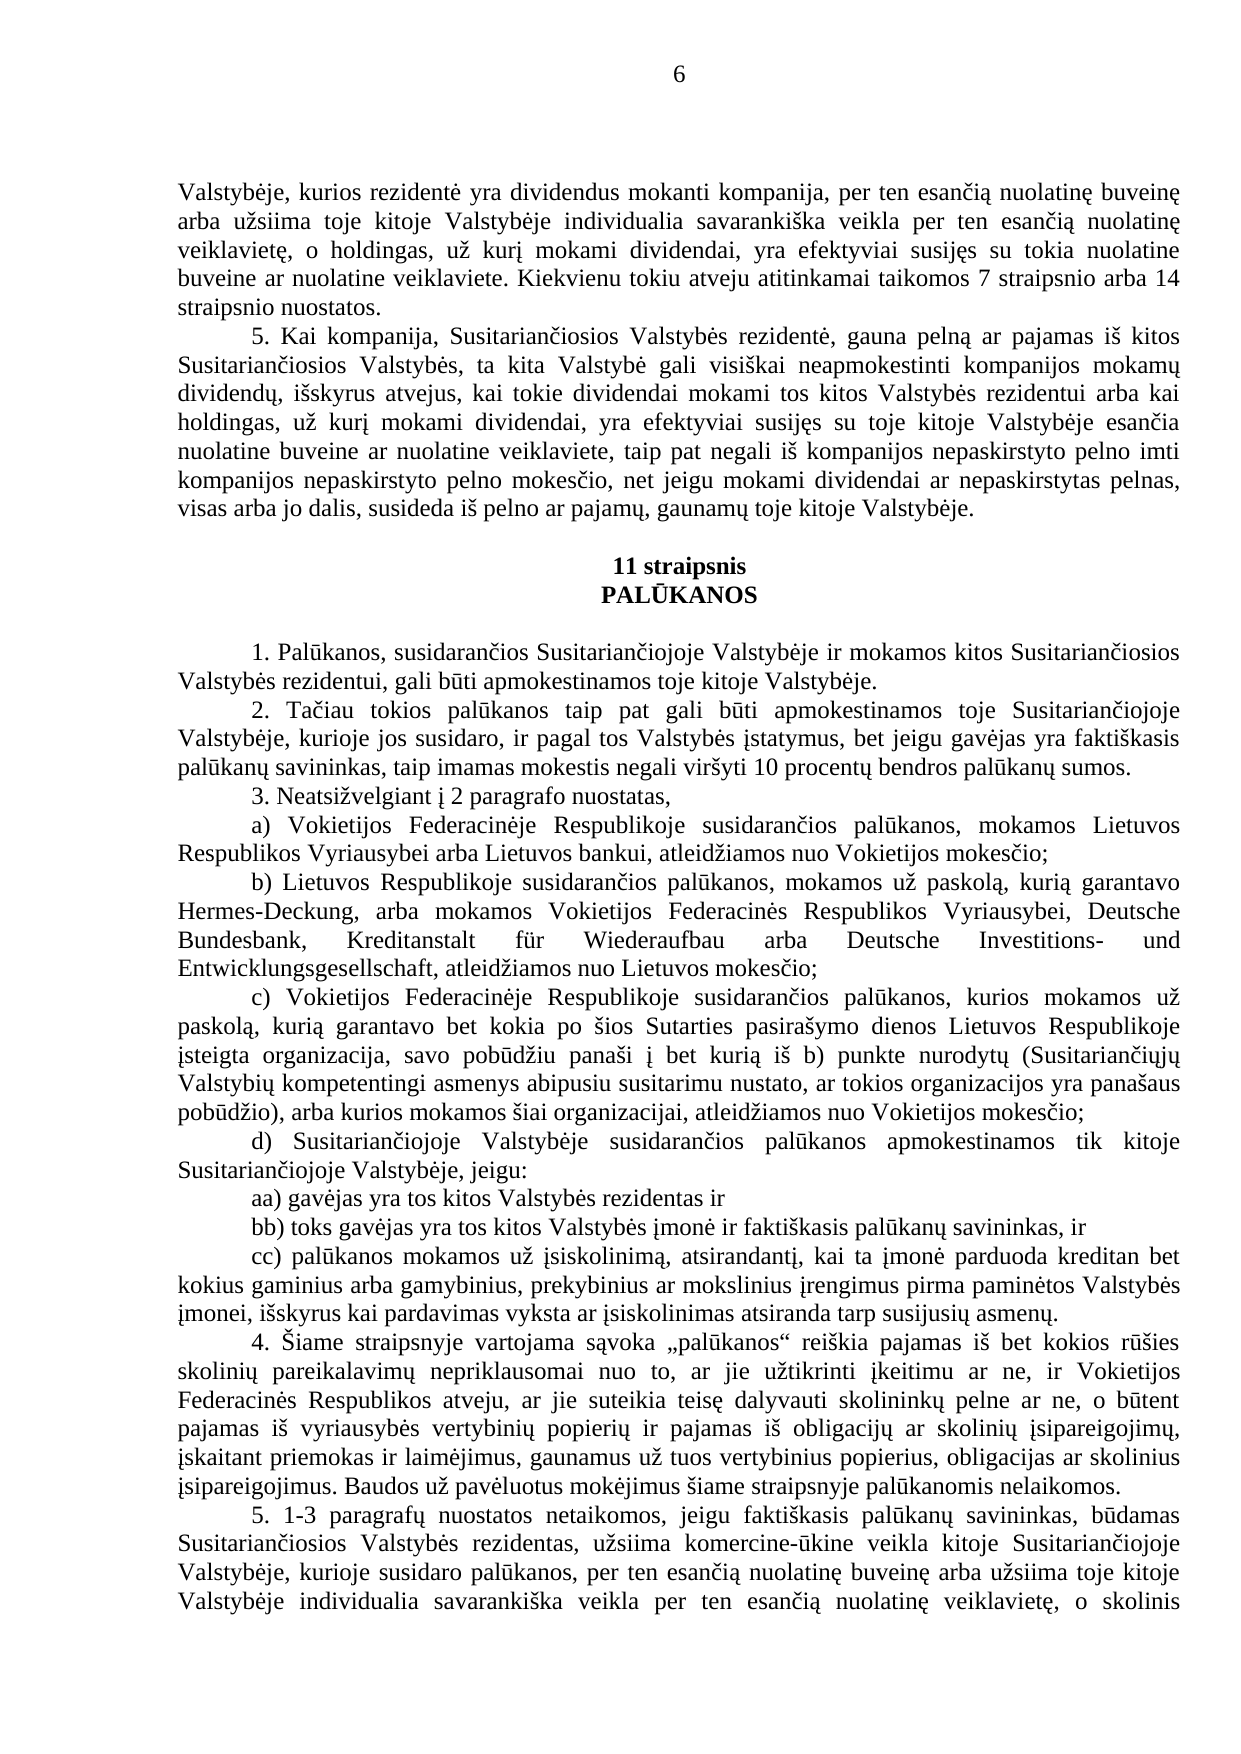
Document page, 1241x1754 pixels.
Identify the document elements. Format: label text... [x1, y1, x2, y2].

text 2. Tačiau tokios palūkanos taip pat gali būti apmokestinamos toje Susitariančiojoje Valstybėje, kurioje jos susidaro, ir pagal tos Valstybės įstatymus, bet jeigu gavėjas yra faktiškasis palūkanų savininkas, taip imamas mokestis negali viršyti 10 procentų bendros palūkanų sumos. [177, 695, 1181, 781]
text 1. Palūkanos, susidarančios Susitariančiojoje Valstybėje ir mokamos kitos Susitariančiosios Valstybės rezidentui, gali būti apmokestinamos toje kitoje Valstybėje. [177, 637, 1181, 695]
text 5. 1-3 paragrafų nuostatos netaikomos, jeigu faktiškasis palūkanų savininkas, būdamas Susitariančiosios Valstybės rezidentas, užsiima komercine-ūkine veikla kitoje Susitariančiojoje Valstybėje, kurioje susidaro palūkanos, per ten esančią nuolatinę buveinę arba užsiima toje kitoje Valstybėje individualia savarankiška veikla per ten esančią nuolatinę veiklavietę, o skolinis [177, 1500, 1181, 1615]
text PALŪKANOS [177, 580, 1181, 608]
text d) Susitariančiojoje Valstybėje susidarančios palūkanos apmokestinamos tik kitoje Susitariančiojoje Valstybėje, jeigu: [177, 1126, 1181, 1183]
text bb) toks gavėjas yra tos kitos Valstybės įmonė ir faktiškasis palūkanų savininkas, ir [177, 1212, 1181, 1241]
text 11 straipsnis [177, 551, 1181, 580]
text 4. Šiame straipsnyje vartojama sąvoka „palūkanos“ reiškia pajamas iš bet kokios rūšies skolinių pareikalavimų nepriklausomai nuo to, ar jie užtikrinti įkeitimu ar ne, ir Vokietijos Federacinės Respublikos atveju, ar jie suteikia teisę dalyvauti skolininkų pelne ar ne, o būtent pajamas iš vyriausybės vertybinių popierių ir pajamas iš obligacijų ar skolinių įsipareigojimų, įskaitant priemokas ir laimėjimus, gaunamus už tuos vertybinius popierius, obligacijas ar skolinius įsipareigojimus. Baudos už pavėluotus mokėjimus šiame straipsnyje palūkanomis nelaikomos. [177, 1327, 1181, 1500]
text Valstybėje, kurios rezidentė yra dividendus mokanti kompanija, per ten esančią nuolatinę buveinę arba užsiima toje kitoje Valstybėje individualia savarankiška veikla per ten esančią nuolatinę veiklavietę, o holdingas, už kurį mokami dividendai, yra efektyviai susijęs su tokia nuolatine buveine ar nuolatine veiklaviete. Kiekvienu tokiu atveju atitinkamai taikomos 7 straipsnio arba 14 straipsnio nuostatos. [177, 177, 1181, 321]
text b) Lietuvos Respublikoje susidarančios palūkanos, mokamos už paskolą, kurią garantavo Hermes-Deckung, arba mokamos Vokietijos Federacinės Respublikos Vyriausybei, Deutsche Bundesbank, Kreditanstalt für Wiederaufbau arba Deutsche Investitions- und Entwicklungsgesellschaft, atleidžiamos nuo Lietuvos mokesčio; [177, 867, 1181, 982]
text c) Vokietijos Federacinėje Respublikoje susidarančios palūkanos, kurios mokamos už paskolą, kurią garantavo bet kokia po šios Sutarties pasirašymo dienos Lietuvos Respublikoje įsteigta organizacija, savo pobūdžiu panaši į bet kurią iš b) punkte nurodytų (Susitariančiųjų Valstybių kompetentingi asmenys abipusiu susitarimu nustato, ar tokios organizacijos yra panašaus pobūdžio), arba kurios mokamos šiai organizacijai, atleidžiamos nuo Vokietijos mokesčio; [177, 982, 1181, 1126]
text 3. Neatsižvelgiant į 2 paragrafo nuostatas, [177, 781, 1181, 810]
text cc) palūkanos mokamos už įsiskolinimą, atsirandantį, kai ta įmonė parduoda kreditan bet kokius gaminius arba gamybinius, prekybinius ar mokslinius įrengimus pirma paminėtos Valstybės įmonei, išskyrus kai pardavimas vyksta ar įsiskolinimas atsiranda tarp susijusių asmenų. [177, 1241, 1181, 1327]
text a) Vokietijos Federacinėje Respublikoje susidarančios palūkanos, mokamos Lietuvos Respublikos Vyriausybei arba Lietuvos bankui, atleidžiamos nuo Vokietijos mokesčio; [177, 810, 1181, 867]
text 5. Kai kompanija, Susitariančiosios Valstybės rezidentė, gauna pelną ar pajamas iš kitos Susitariančiosios Valstybės, ta kita Valstybė gali visiškai neapmokestinti kompanijos mokamų dividendų, išskyrus atvejus, kai tokie dividendai mokami tos kitos Valstybės rezidentui arba kai holdingas, už kurį mokami dividendai, yra efektyviai susijęs su toje kitoje Valstybėje esančia nuolatine buveine ar nuolatine veiklaviete, taip pat negali iš kompanijos nepaskirstyto pelno imti kompanijos nepaskirstyto pelno mokesčio, net jeigu mokami dividendai ar nepaskirstytas pelnas, visas arba jo dalis, susideda iš pelno ar pajamų, gaunamų toje kitoje Valstybėje. [177, 321, 1181, 522]
text aa) gavėjas yra tos kitos Valstybės rezidentas ir [177, 1183, 1181, 1212]
